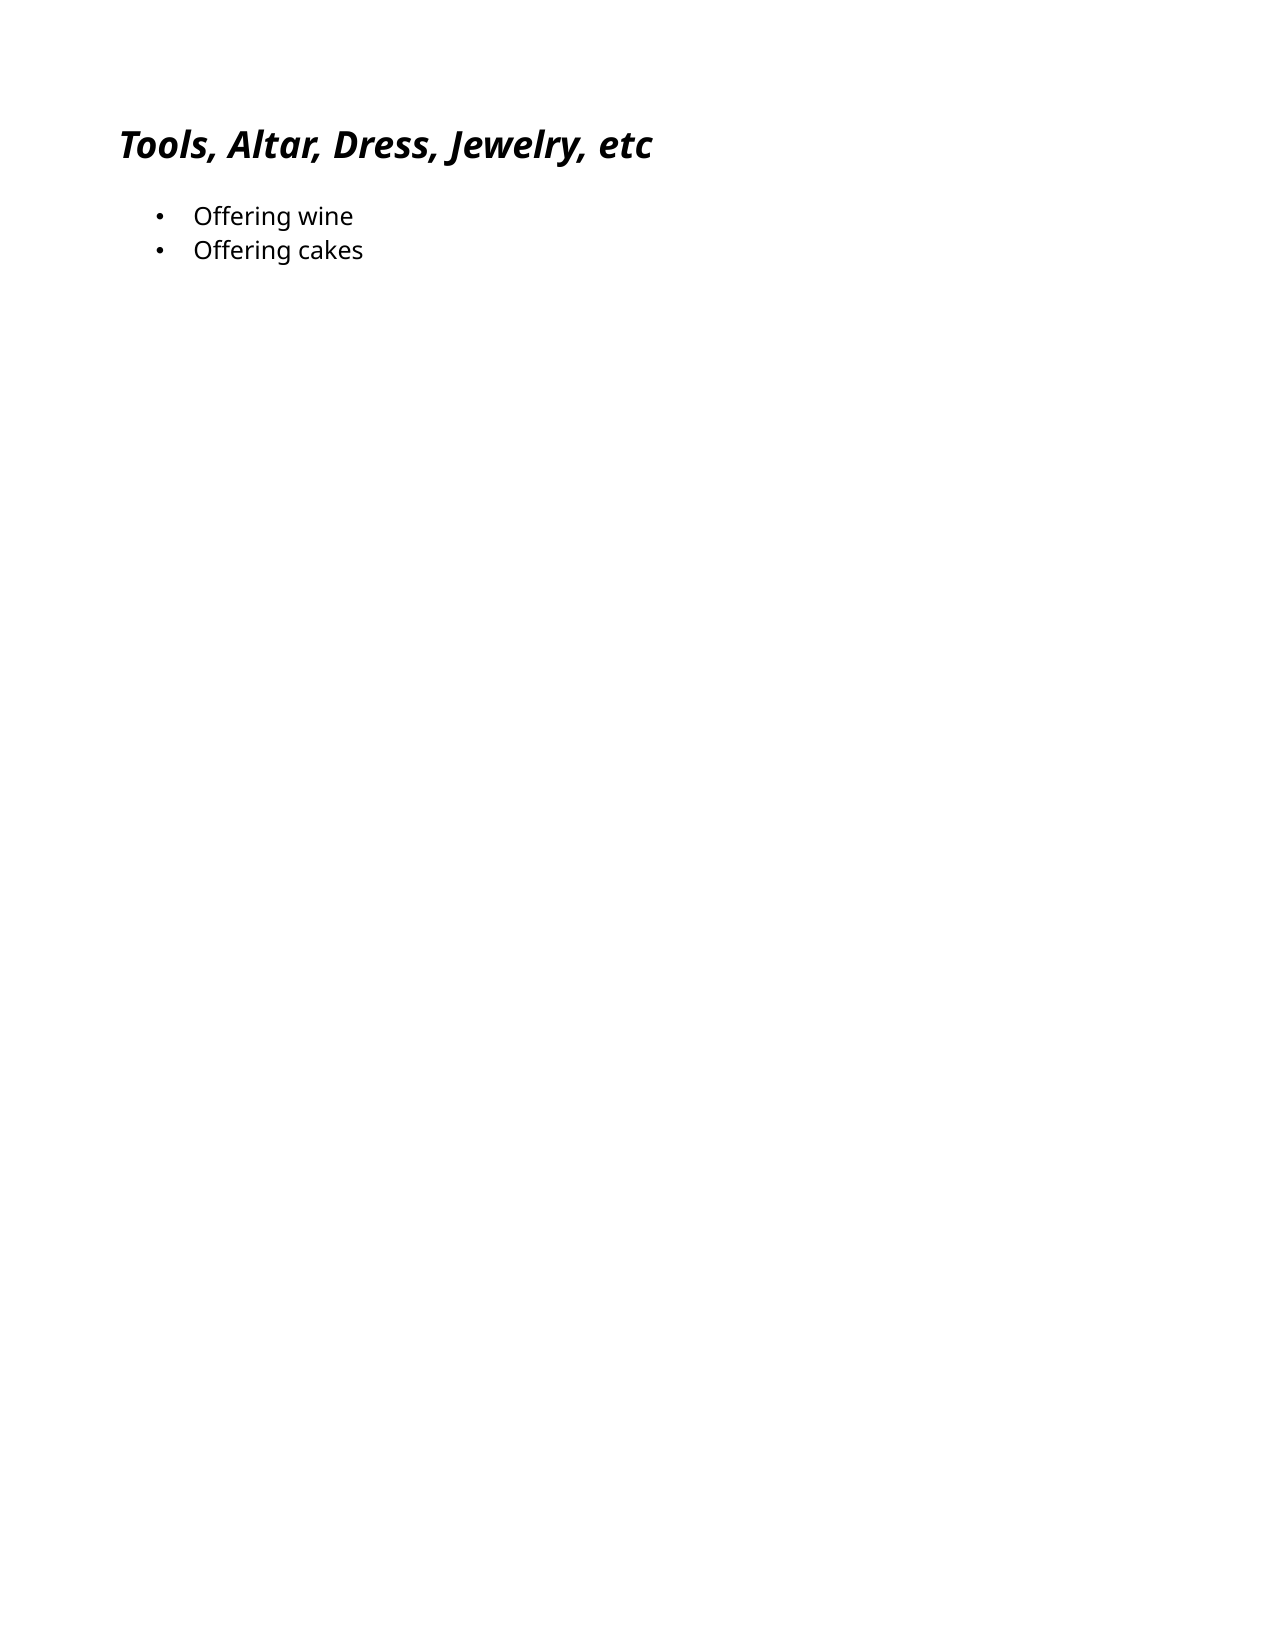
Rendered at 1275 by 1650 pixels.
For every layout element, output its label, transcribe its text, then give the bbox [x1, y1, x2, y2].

list Offering cakes [156, 233, 1157, 267]
list Offering wine [156, 199, 1157, 233]
